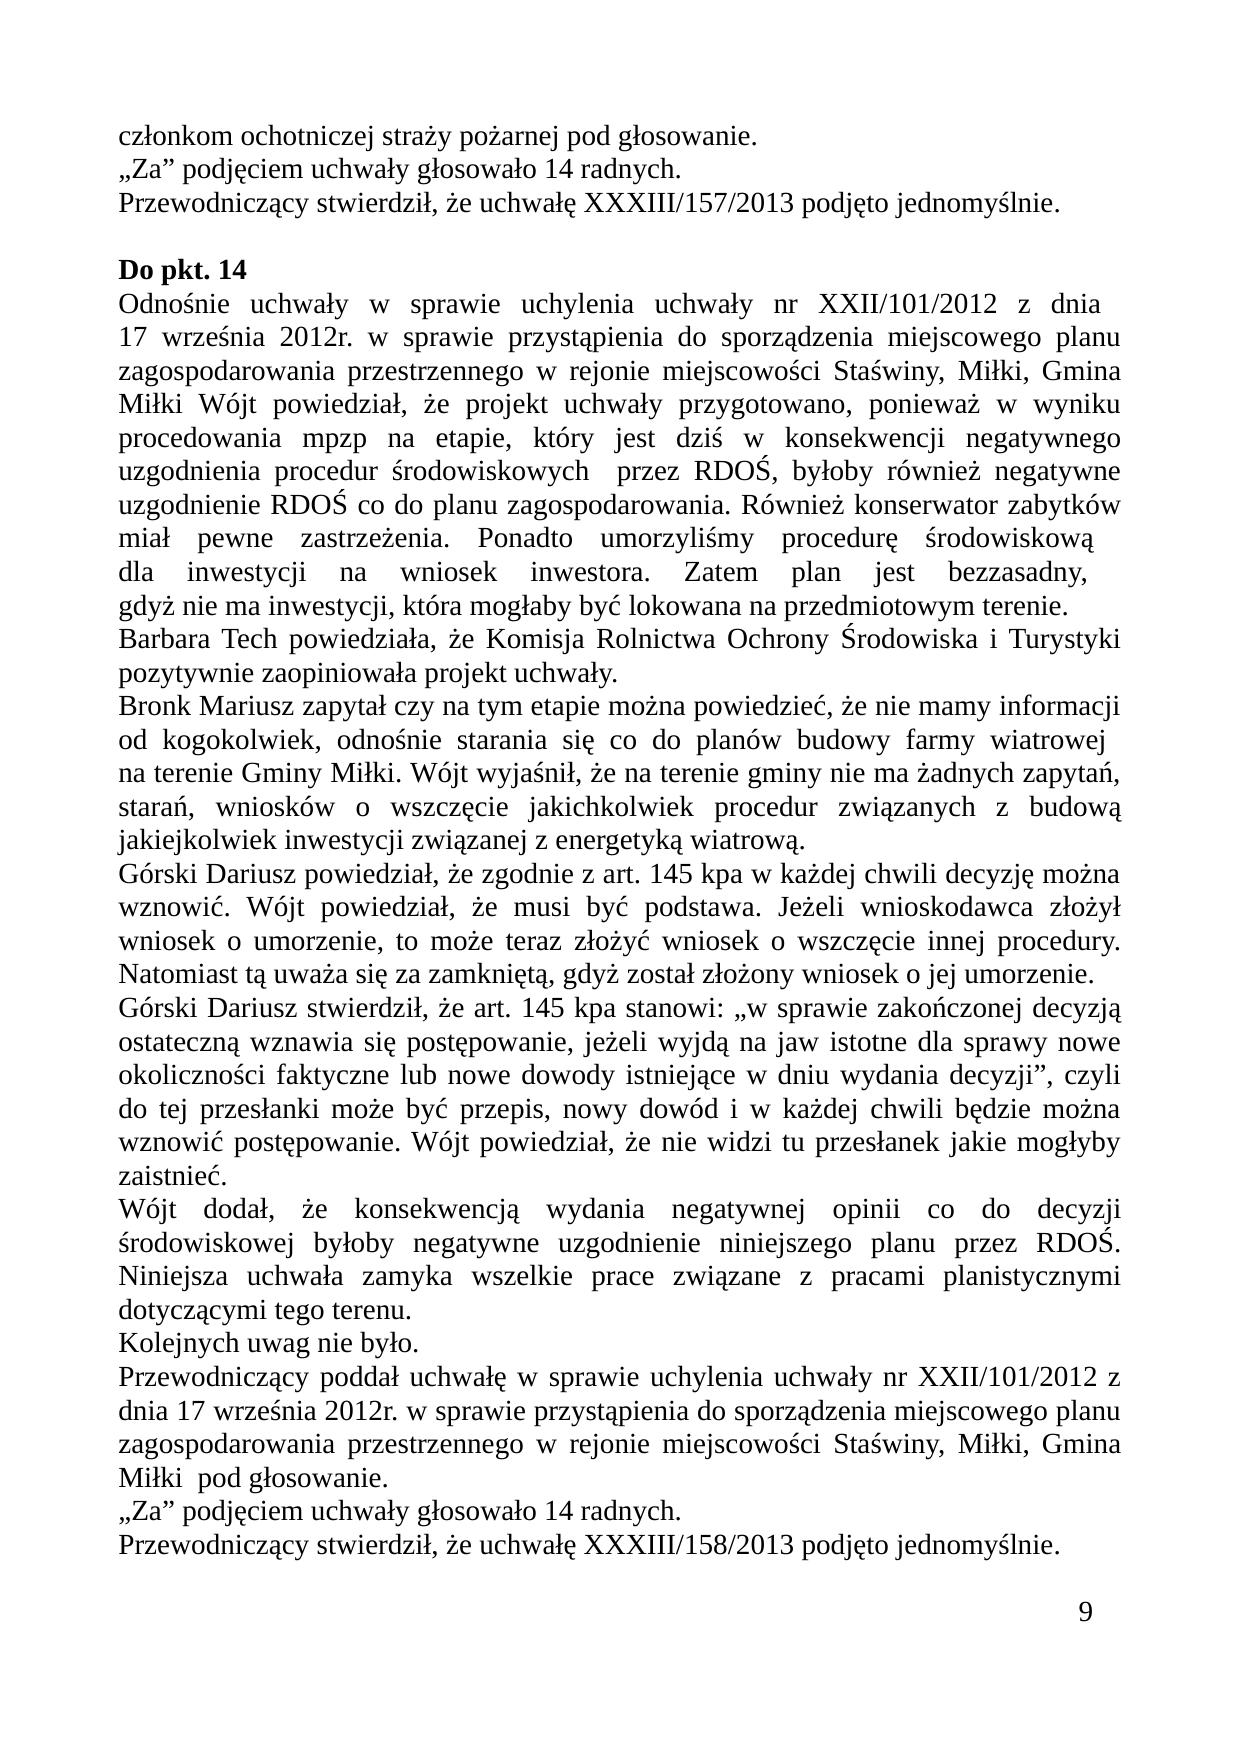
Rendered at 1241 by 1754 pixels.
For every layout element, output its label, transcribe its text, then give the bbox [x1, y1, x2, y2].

text „Za” podjęciem uchwały głosowało 14 radnych. [118, 1493, 1122, 1527]
text członkom ochotniczej straży pożarnej pod głosowanie. [118, 118, 1122, 152]
text Do pkt. 14 [118, 252, 1122, 286]
text Kolejnych uwag nie było. [118, 1326, 1122, 1359]
text Przewodniczący stwierdził, że uchwałę XXXIII/157/2013 podjęto jednomyślnie. [118, 185, 1122, 219]
text Barbara Tech powiedziała, że Komisja Rolnictwa Ochrony Środowiska i Turystyki pozytywnie zaopiniowała projekt uchwały. [118, 621, 1122, 688]
text Wójt dodał, że konsekwencją wydania negatywnej opinii co do decyzji środowiskowej byłoby negatywne uzgodnienie niniejszego planu przez RDOŚ. Niniejsza uchwała zamyka wszelkie prace związane z pracami planistycznymi dotyczącymi tego terenu. [118, 1191, 1122, 1326]
text Przewodniczący stwierdził, że uchwałę XXXIII/158/2013 podjęto jednomyślnie. [118, 1527, 1122, 1560]
text Górski Dariusz powiedział, że zgodnie z art. 145 kpa w każdej chwili decyzję można wznowić. Wójt powiedział, że musi być podstawa. Jeżeli wnioskodawca złożył wniosek o umorzenie, to może teraz złożyć wniosek o wszczęcie innej procedury. Natomiast tą uważa się za zamkniętą, gdyż został złożony wniosek o jej umorzenie. [118, 856, 1122, 990]
text „Za” podjęciem uchwały głosowało 14 radnych. [118, 152, 1122, 185]
text 14 [118, 1594, 1122, 1627]
text Odnośnie uchwały w sprawie uchylenia uchwały nr XXII/101/2012 z dnia 17 września 2012r. w sprawie przystąpienia do sporządzenia miejscowego planu zagospodarowania przestrzennego w rejonie miejscowości Staświny, Miłki, Gmina Miłki Wójt powiedział, że projekt uchwały przygotowano, ponieważ w wyniku procedowania mpzp na etapie, który jest dziś w konsekwencji negatywnego uzgodnienia procedur środowiskowych przez RDOŚ, byłoby również negatywne uzgodnienie RDOŚ co do planu zagospodarowania. Również konserwator zabytków miał pewne zastrzeżenia. Ponadto umorzyliśmy procedurę środowiskową dla inwestycji na wniosek inwestora. Zatem plan jest bezzasadny, gdyż nie ma inwestycji, która mogłaby być lokowana na przedmiotowym terenie. [118, 286, 1122, 621]
text Przewodniczący poddał uchwałę w sprawie uchylenia uchwały nr XXII/101/2012 z dnia 17 września 2012r. w sprawie przystąpienia do sporządzenia miejscowego planu zagospodarowania przestrzennego w rejonie miejscowości Staświny, Miłki, Gmina Miłki pod głosowanie. [118, 1359, 1122, 1493]
text Bronk Mariusz zapytał czy na tym etapie można powiedzieć, że nie mamy informacji od kogokolwiek, odnośnie starania się co do planów budowy farmy wiatrowej na terenie Gminy Miłki. Wójt wyjaśnił, że na terenie gminy nie ma żadnych zapytań, starań, wniosków o wszczęcie jakichkolwiek procedur związanych z budową jakiejkolwiek inwestycji związanej z energetyką wiatrową. [118, 688, 1122, 856]
text Górski Dariusz stwierdził, że art. 145 kpa stanowi: „w sprawie zakończonej decyzją ostateczną wznawia się postępowanie, jeżeli wyjdą na jaw istotne dla sprawy nowe okoliczności faktyczne lub nowe dowody istniejące w dniu wydania decyzji”, czyli do tej przesłanki może być przepis, nowy dowód i w każdej chwili będzie można wznowić postępowanie. Wójt powiedział, że nie widzi tu przesłanek jakie mogłyby zaistnieć. [118, 990, 1122, 1191]
